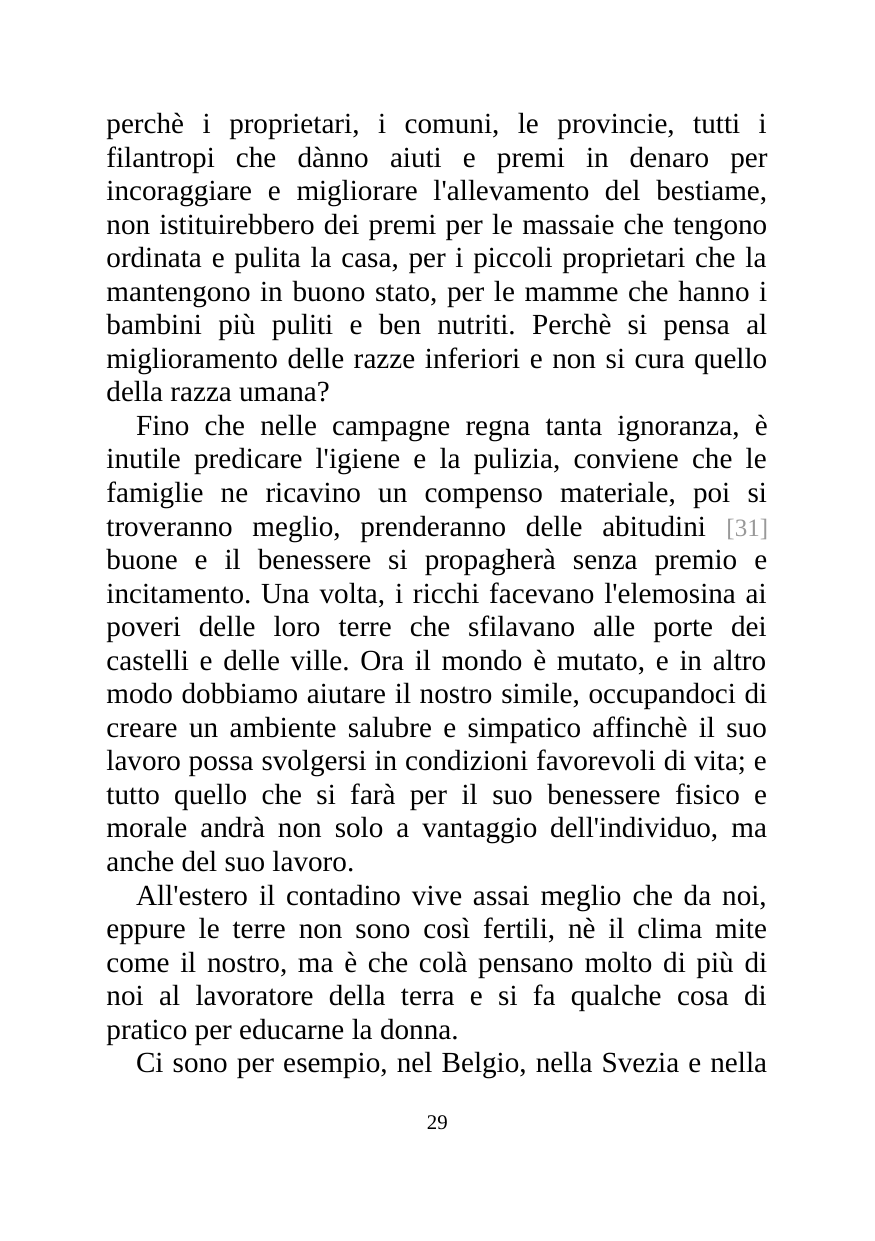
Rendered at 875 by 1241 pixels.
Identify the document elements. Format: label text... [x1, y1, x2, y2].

text Fino che nelle campagne regna tanta ignoranza, è inutile predicare l'igiene e la pulizia, conviene che le famiglie ne ricavino un compenso materiale, poi si troveranno meglio, prenderanno delle abitudini [31] buone e il benessere si propagherà senza premio e incitamento. Una volta, i ricchi facevano l'elemosina ai poveri delle loro terre che sfilavano alle porte dei castelli e delle ville. Ora il mondo è mutato, e in altro modo dobbiamo aiutare il nostro simile, occupandoci di creare un ambiente salubre e simpatico affinchè il suo lavoro possa svolgersi in condizioni favorevoli di vita; e tutto quello che si farà per il suo benessere fisico e morale andrà non solo a vantaggio dell'individuo, ma anche del suo lavoro. [106, 408, 768, 878]
text perchè i proprietari, i comuni, le provincie, tutti i filantropi che dànno aiuti e premi in denaro per incoraggiare e migliorare l'allevamento del bestiame, non istituirebbero dei premi per le massaie che tengono ordinata e pulita la casa, per i piccoli proprietari che la mantengono in buono stato, per le mamme che hanno i bambini più puliti e ben nutriti. Perchè si pensa al miglioramento delle razze inferiori e non si cura quello della razza umana? [106, 106, 768, 408]
text Ci sono per esempio, nel Belgio, nella Svezia e nella [106, 1045, 768, 1079]
text All'estero il contadino vive assai meglio che da noi, eppure le terre non sono così fertili, nè il clima mite come il nostro, ma è che colà pensano molto di più di noi al lavoratore della terra e si fa qualche cosa di pratico per educarne la donna. [106, 878, 768, 1045]
